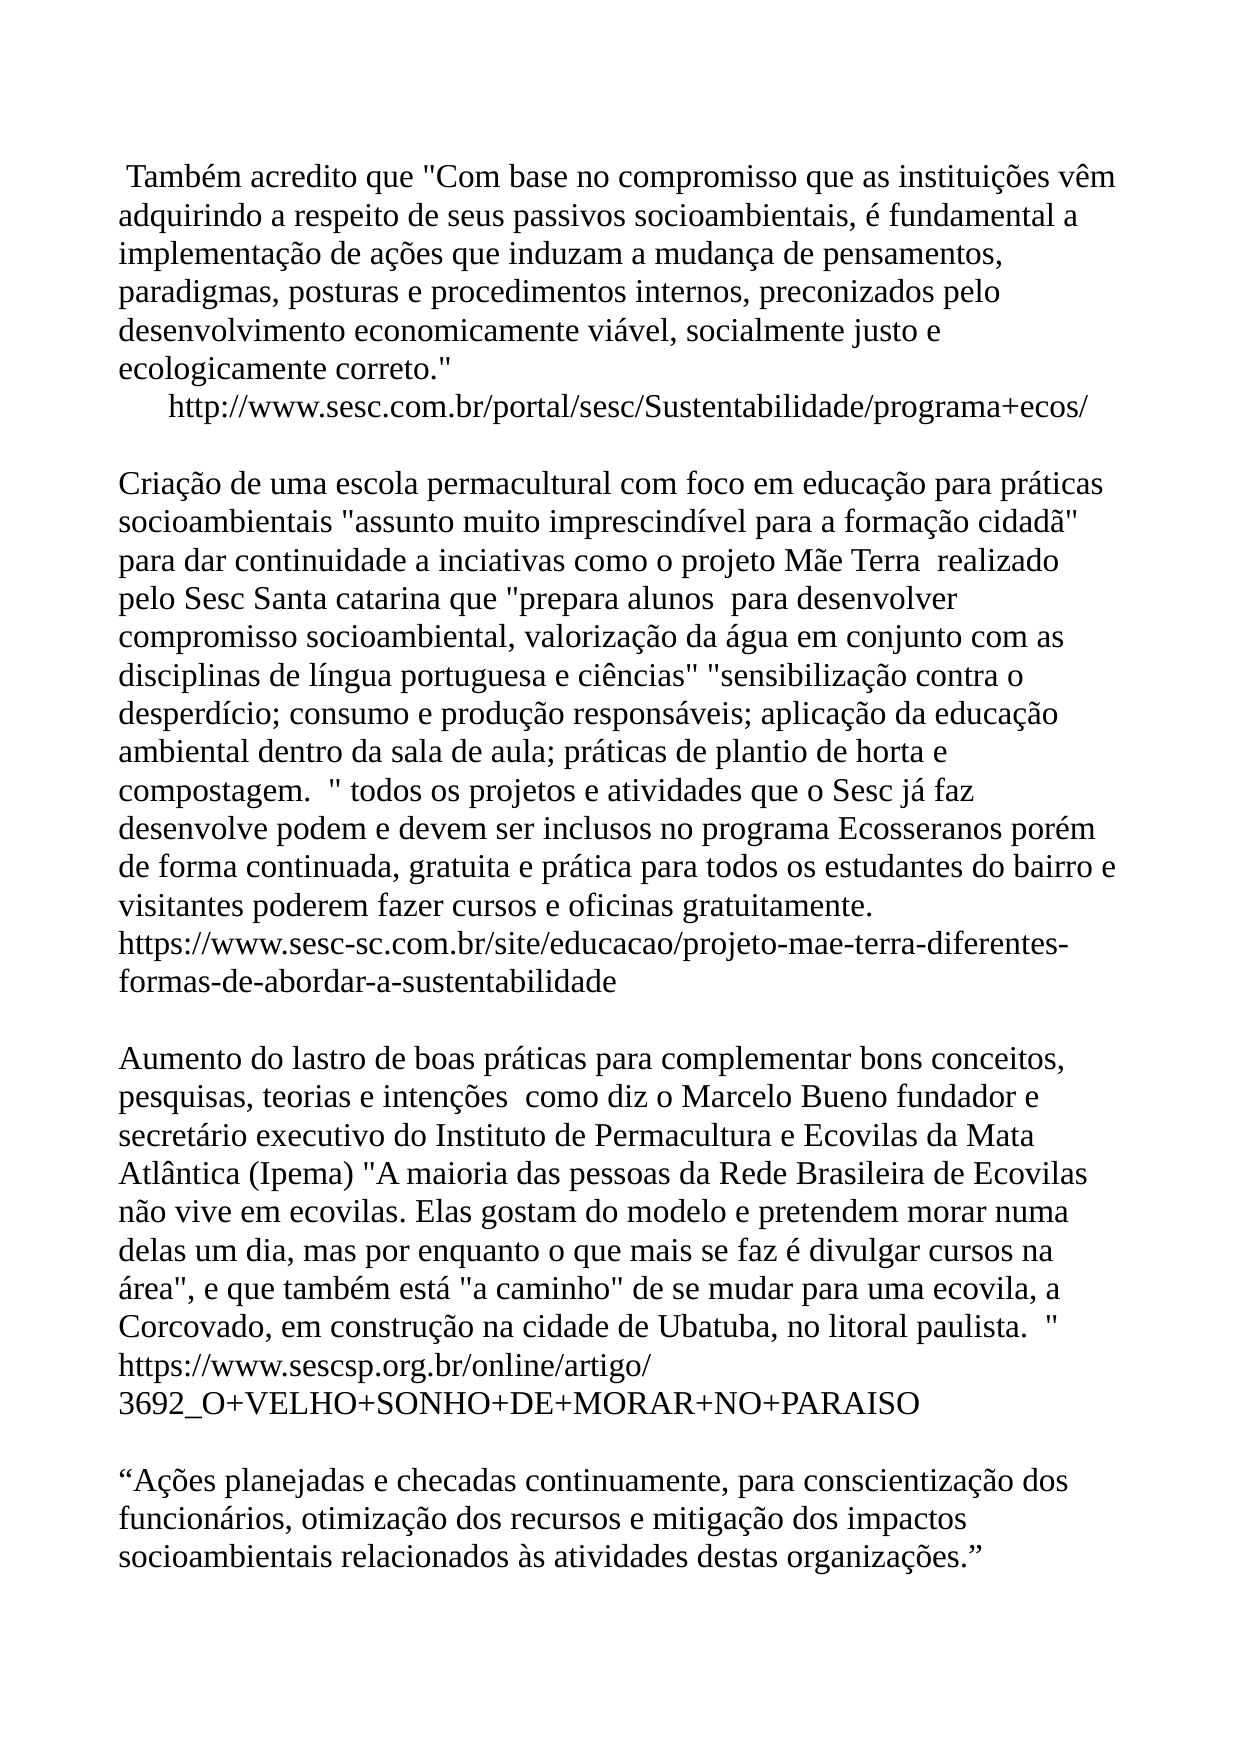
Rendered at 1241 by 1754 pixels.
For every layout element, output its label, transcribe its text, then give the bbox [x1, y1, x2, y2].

text “Ações planejadas e checadas continuamente, para conscientização dos funcionários, otimização dos recursos e mitigação dos impactos socioambientais relacionados às atividades destas organizações.” [118, 1460, 1122, 1575]
text Também acredito que "Com base no compromisso que as instituições vêm adquirindo a respeito de seus passivos socioambientais, é fundamental a implementação de ações que induzam a mudança de pensamentos, paradigmas, posturas e procedimentos internos, preconizados pelo desenvolvimento economicamente viável, socialmente justo e ecologicamente correto." [118, 156, 1122, 386]
text Criação de uma escola permacultural com foco em educação para práticas socioambientais "assunto muito imprescindível para a formação cidadã" para dar continuidade a inciativas como o projeto Mãe Terra realizado pelo Sesc Santa catarina que "prepara alunos para desenvolver compromisso socioambiental, valorização da água em conjunto com as disciplinas de língua portuguesa e ciências" "sensibilização contra o desperdício; consumo e produção responsáveis; aplicação da educação ambiental dentro da sala de aula; práticas de plantio de horta e compostagem. " todos os projetos e atividades que o Sesc já faz desenvolve podem e devem ser inclusos no programa Ecosseranos porém de forma continuada, gratuita e prática para todos os estudantes do bairro e visitantes poderem fazer cursos e oficinas gratuitamente. [118, 463, 1122, 923]
text https://www.sesc-sc.com.br/site/educacao/projeto-mae-terra-diferentes-formas-de-abordar-a-sustentabilidade [118, 923, 1122, 1000]
text https://www.sescsp.org.br/online/artigo/3692_O+VELHO+SONHO+DE+MORAR+NO+PARAISO [118, 1345, 1122, 1421]
text Aumento do lastro de boas práticas para complementar bons conceitos, pesquisas, teorias e intenções como diz o Marcelo Bueno fundador e secretário executivo do Instituto de Permacultura e Ecovilas da Mata Atlântica (Ipema) "A maioria das pessoas da Rede Brasileira de Ecovilas não vive em ecovilas. Elas gostam do modelo e pretendem morar numa delas um dia, mas por enquanto o que mais se faz é divulgar cursos na área", e que também está "a caminho" de se mudar para uma ecovila, a Corcovado, em construção na cidade de Ubatuba, no litoral paulista. " [118, 1038, 1122, 1345]
text http://www.sesc.com.br/portal/sesc/Sustentabilidade/programa+ecos/ [118, 386, 1122, 425]
